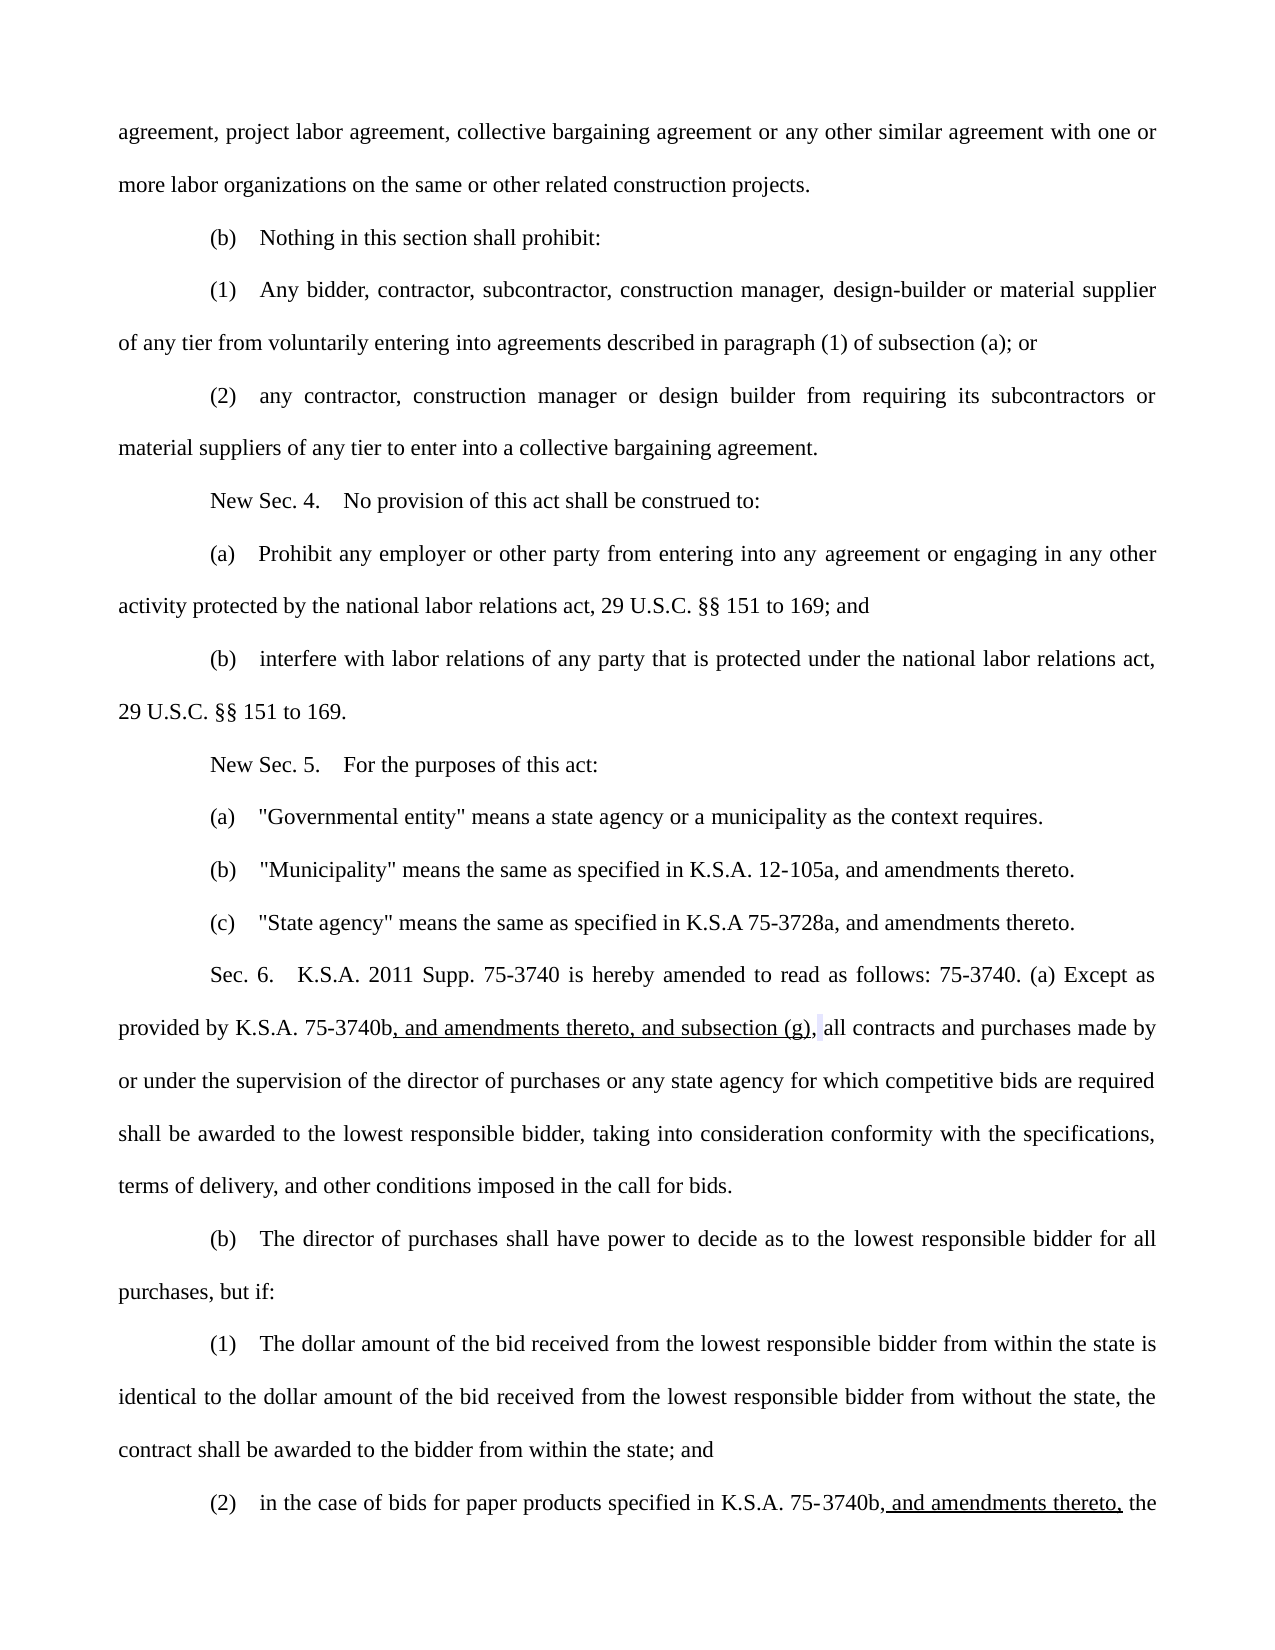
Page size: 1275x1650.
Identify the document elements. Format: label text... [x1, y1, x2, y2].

text (2) any contractor, construction manager or design builder from requiring its subcontractors or material suppliers of any tier to enter into a collective bargaining agreement. [118, 382, 1157, 461]
text agreement, project labor agreement, collective bargaining agreement or any other similar agreement with one or more labor organizations on the same or other related construction projects. [118, 118, 1157, 197]
text (c) "State agency" means the same as specified in K.S.A 75-3728a, and amendments thereto. [118, 909, 1157, 935]
text (a) Prohibit any employer or other party from entering into any agreement or engaging in any other activity protected by the national labor relations act, 29 U.S.C. §§ 151 to 169; and [118, 540, 1157, 619]
text New Sec. 5. For the purposes of this act: [118, 751, 1157, 777]
text (b) Nothing in this section shall prohibit: [118, 223, 1157, 250]
text New Sec. 4. No provision of this act shall be construed to: [118, 487, 1157, 513]
text (a) "Governmental entity" means a state agency or a municipality as the context requires. [118, 803, 1157, 830]
text Sec. 6. K.S.A. 2011 Supp. 75-3740 is hereby amended to read as follows: 75-3740. (a) Except as provided by K.S.A. 75-3740b, and amendments thereto, and subsection (g), all contracts and purchases made by or under the supervision of the director of purchases or any state agency for which competitive bids are required shall be awarded to the lowest responsible bidder, taking into consideration conformity with the specifications, terms of delivery, and other conditions imposed in the call for bids. [118, 961, 1157, 1199]
text (2) in the case of bids for paper products specified in K.S.A. 75-3740b, and amendments thereto, the [118, 1488, 1157, 1515]
text (1) The dollar amount of the bid received from the lowest responsible bidder from within the state is identical to the dollar amount of the bid received from the lowest responsible bidder from without the state, the contract shall be awarded to the bidder from within the state; and [118, 1330, 1157, 1462]
text (b) The director of purchases shall have power to decide as to the lowest responsible bidder for all purchases, but if: [118, 1225, 1157, 1304]
text (b) interfere with labor relations of any party that is protected under the national labor relations act, 29 U.S.C. §§ 151 to 169. [118, 645, 1157, 724]
text (b) "Municipality" means the same as specified in K.S.A. 12-105a, and amendments thereto. [118, 856, 1157, 882]
text (1) Any bidder, contractor, subcontractor, construction manager, design-builder or material supplier of any tier from voluntarily entering into agreements described in paragraph (1) of subsection (a); or [118, 276, 1157, 355]
